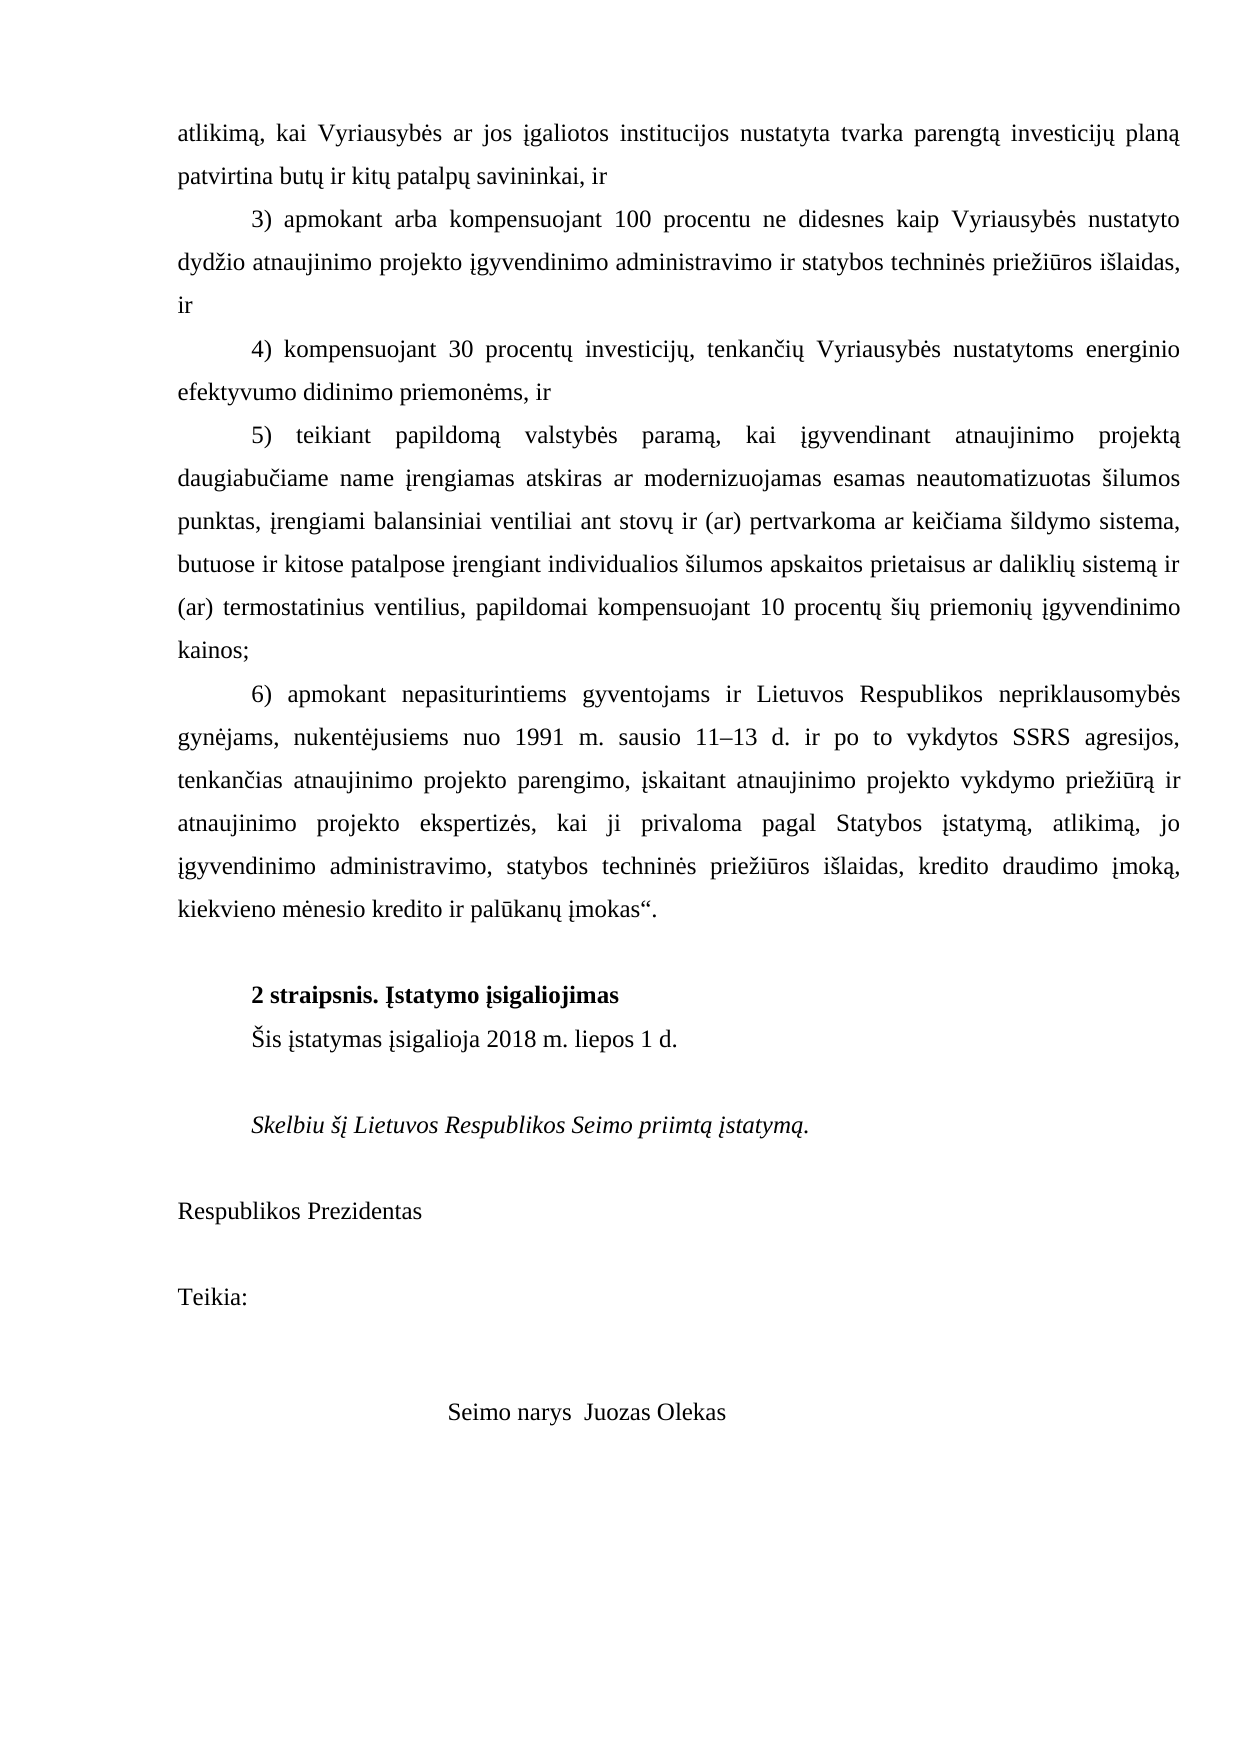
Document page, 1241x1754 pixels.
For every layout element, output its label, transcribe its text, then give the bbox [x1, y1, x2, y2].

text 4) kompensuojant 30 procentų investicijų, tenkančių Vyriausybės nustatytoms energinio efektyvumo didinimo priemonėms, ir [177, 334, 1181, 406]
text Skelbiu šį Lietuvos Respublikos Seimo priimtą įstatymą. [177, 1110, 1181, 1139]
text 5) teikiant papildomą valstybės paramą, kai įgyvendinant atnaujinimo projektą daugiabučiame name įrengiamas atskiras ar modernizuojamas esamas neautomatizuotas šilumos punktas, įrengiami balansiniai ventiliai ant stovų ir (ar) pertvarkoma ar keičiama šildymo sistema, butuose ir kitose patalpose įrengiant individualios šilumos apskaitos prietaisus ar daliklių sistemą ir (ar) termostatinius ventilius, papildomai kompensuojant 10 procentų šių priemonių įgyvendinimo kainos; [177, 420, 1181, 664]
text atlikimą, kai Vyriausybės ar jos įgaliotos institucijos nustatyta tvarka parengtą investicijų planą patvirtina butų ir kitų patalpų savininkai, ir [177, 118, 1181, 190]
text Teikia: [177, 1282, 1181, 1311]
text 2 straipsnis. Įstatymo įsigaliojimas [177, 981, 1181, 1009]
text Šis įstatymas įsigalioja 2018 m. liepos 1 d. [177, 1024, 1181, 1052]
text Respublikos Prezidentas [177, 1196, 1181, 1225]
text Seimo narys Juozas Olekas [312, 1397, 1181, 1426]
text 3) apmokant arba kompensuojant 100 procentu ne didesnes kaip Vyriausybės nustatyto dydžio atnaujinimo projekto įgyvendinimo administravimo ir statybos techninės priežiūros išlaidas, ir [177, 204, 1181, 319]
text 6) apmokant nepasiturintiems gyventojams ir Lietuvos Respublikos nepriklausomybės gynėjams, nukentėjusiems nuo 1991 m. sausio 11–13 d. ir po to vykdytos SSRS agresijos, tenkančias atnaujinimo projekto parengimo, įskaitant atnaujinimo projekto vykdymo priežiūrą ir atnaujinimo projekto ekspertizės, kai ji privaloma pagal Statybos įstatymą, atlikimą, jo įgyvendinimo administravimo, statybos techninės priežiūros išlaidas, kredito draudimo įmoką, kiekvieno mėnesio kredito ir palūkanų įmokas“. [177, 679, 1181, 923]
